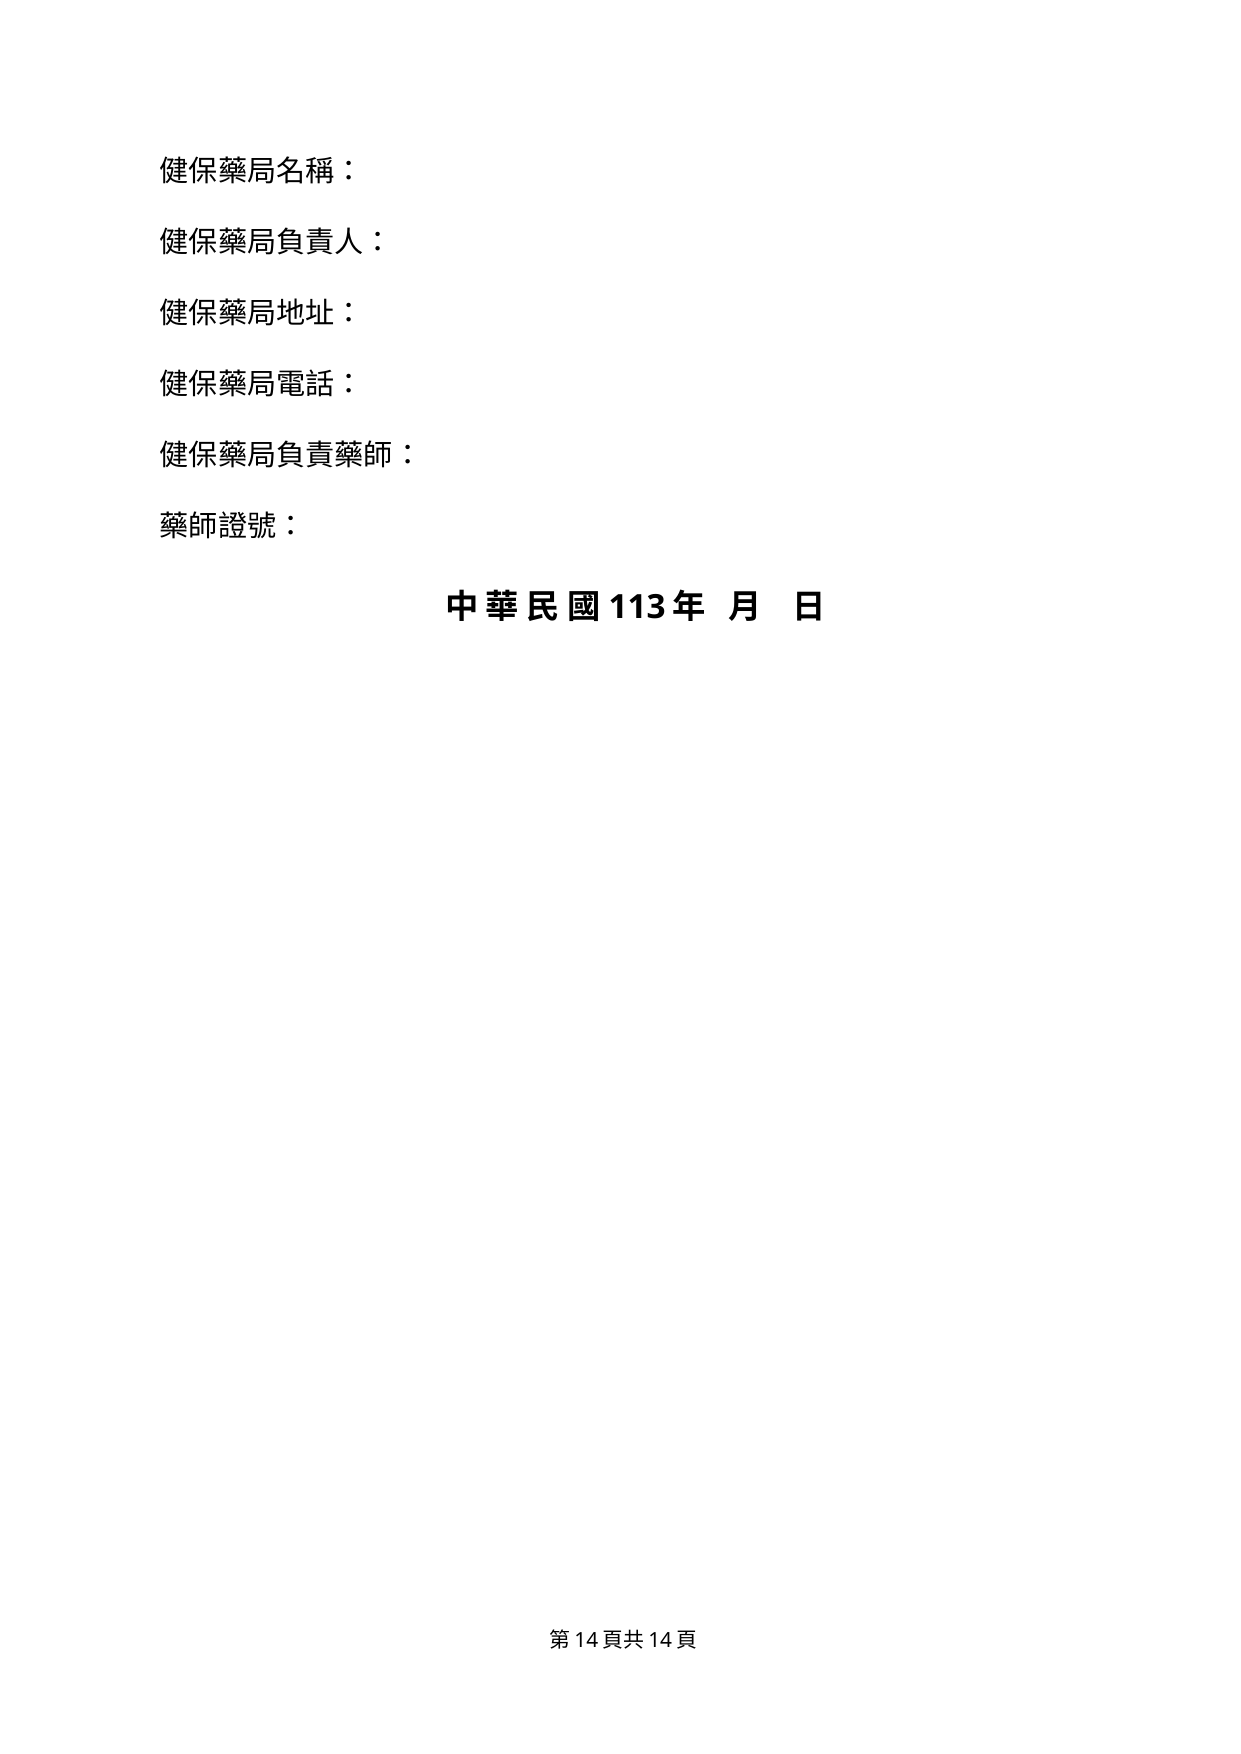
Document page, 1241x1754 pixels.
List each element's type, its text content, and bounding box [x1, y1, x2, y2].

text 中 華 民 國 113年 月 日 [159, 585, 1110, 626]
text 健保藥局電話： [159, 366, 1110, 401]
text 健保藥局負責藥師： [159, 437, 1110, 472]
text 健保藥局負責人： [159, 224, 1110, 260]
text 藥師證號： [159, 508, 1110, 543]
text 健保藥局地址： [159, 295, 1110, 331]
text 健保藥局名稱： [159, 153, 1110, 189]
